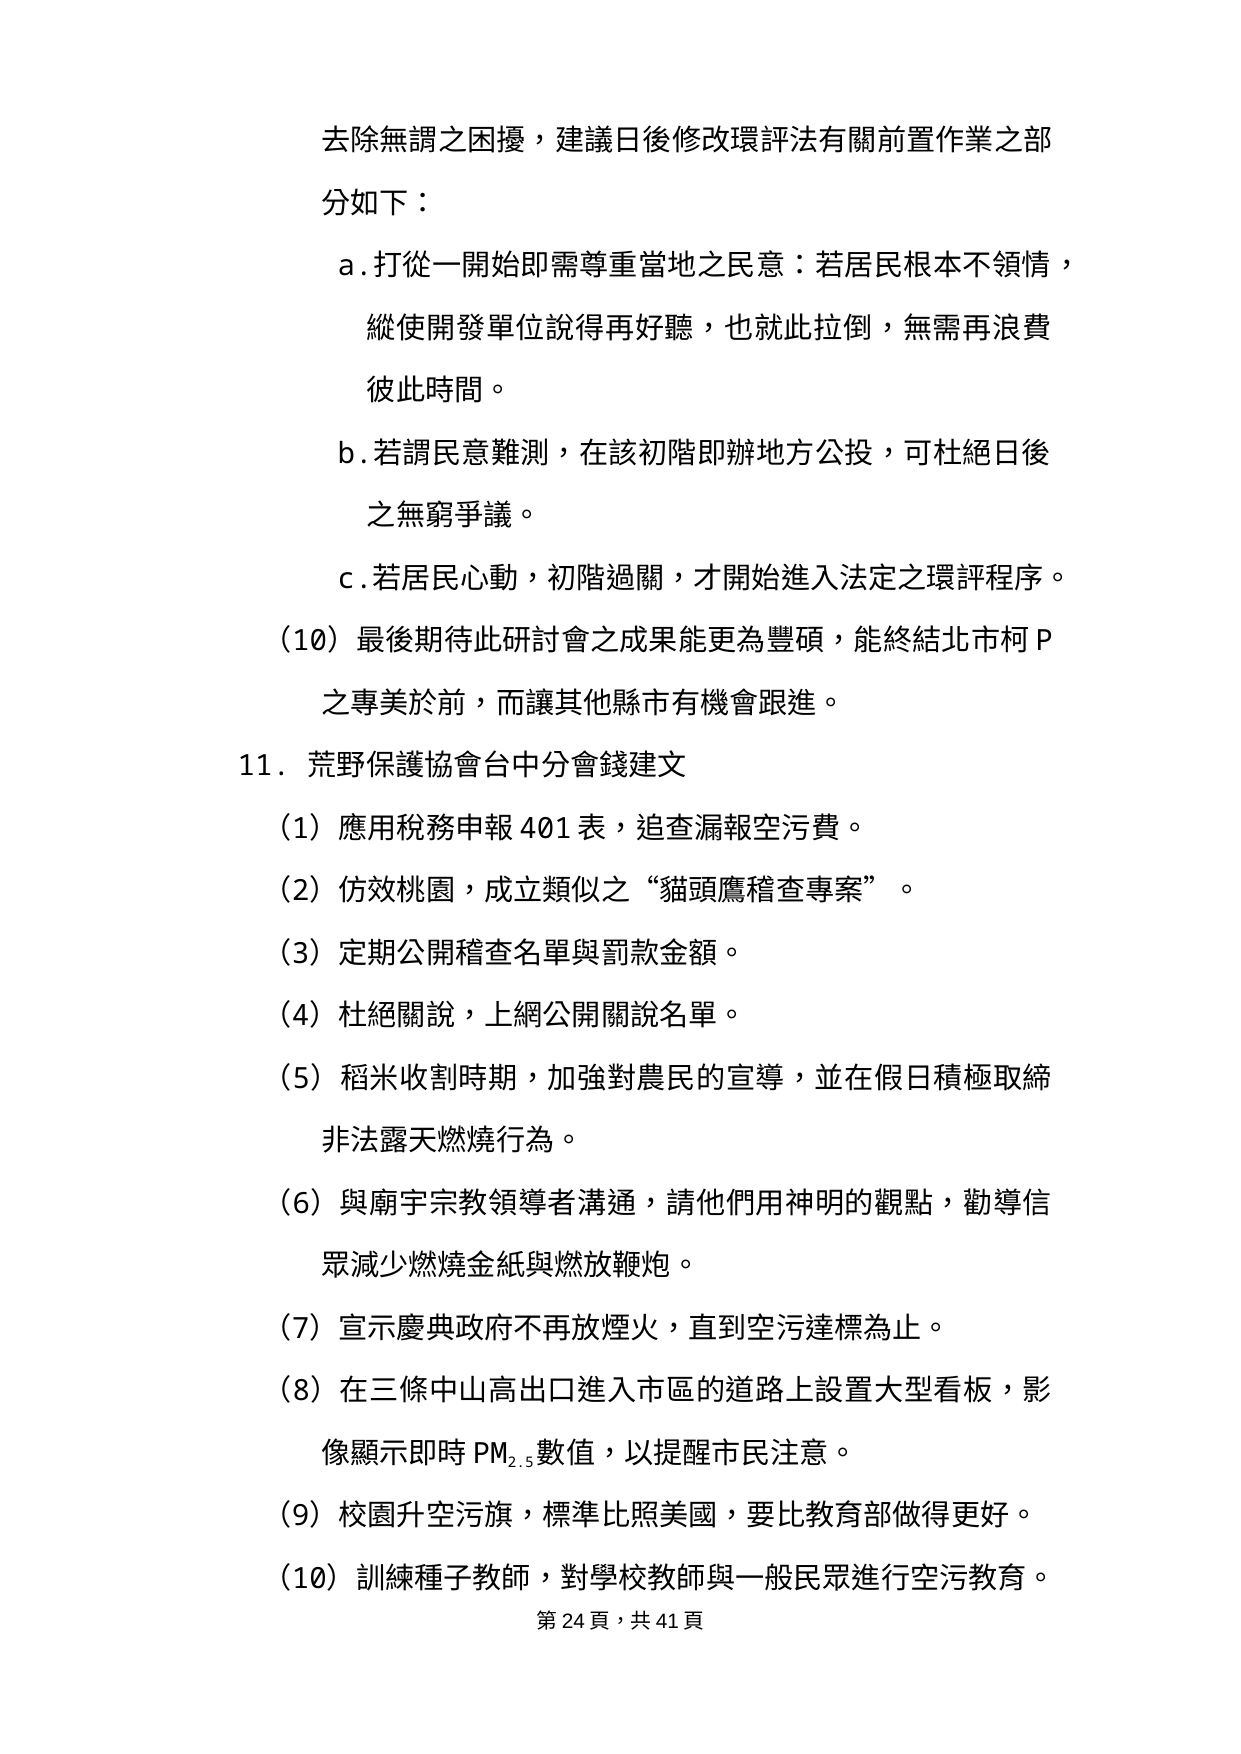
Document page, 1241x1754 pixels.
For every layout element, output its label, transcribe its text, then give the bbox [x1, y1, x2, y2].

text （4）杜絕關說，上網公開關說名單。 [262, 971, 1053, 1034]
text （5）稻米收割時期，加強對農民的宣導，並在假日積極取締非法露天燃燒行為。 [262, 1034, 1053, 1159]
text （1）應用稅務申報401表，追查漏報空污費。 [262, 784, 1053, 846]
text （10）訓練種子教師，對學校教師與一般民眾進行空污教育。 [262, 1534, 1053, 1596]
text c.若居民心動，初階過關，才開始進入法定之環評程序。 [337, 534, 1053, 596]
text （6）與廟宇宗教領導者溝通，請他們用神明的觀點，勸導信眾減少燃燒金紙與燃放鞭炮。 [262, 1159, 1053, 1284]
text （8）在三條中山高出口進入市區的道路上設置大型看板，影像顯示即時PM2.5數值，以提醒市民注意。 [262, 1346, 1053, 1471]
text 去除無謂之困擾，建議日後修改環評法有關前置作業之部分如下： [262, 96, 1053, 221]
text 11. 荒野保護協會台中分會錢建文 [237, 721, 1053, 784]
text （7）宣示慶典政府不再放煙火，直到空污達標為止。 [262, 1284, 1053, 1346]
text （2）仿效桃園，成立類似之“貓頭鷹稽查專案”。 [262, 846, 1053, 909]
text （9）校園升空污旗，標準比照美國，要比教育部做得更好。 [262, 1471, 1053, 1534]
text a.打從一開始即需尊重當地之民意：若居民根本不領情，縱使開發單位說得再好聽，也就此拉倒，無需再浪費彼此時間。 [337, 221, 1053, 409]
text （10）最後期待此研討會之成果能更為豐碩，能終結北市柯P之專美於前，而讓其他縣市有機會跟進。 [262, 596, 1053, 721]
text （3）定期公開稽查名單與罰款金額。 [262, 909, 1053, 971]
text b.若謂民意難測，在該初階即辦地方公投，可杜絕日後之無窮爭議。 [337, 409, 1053, 534]
